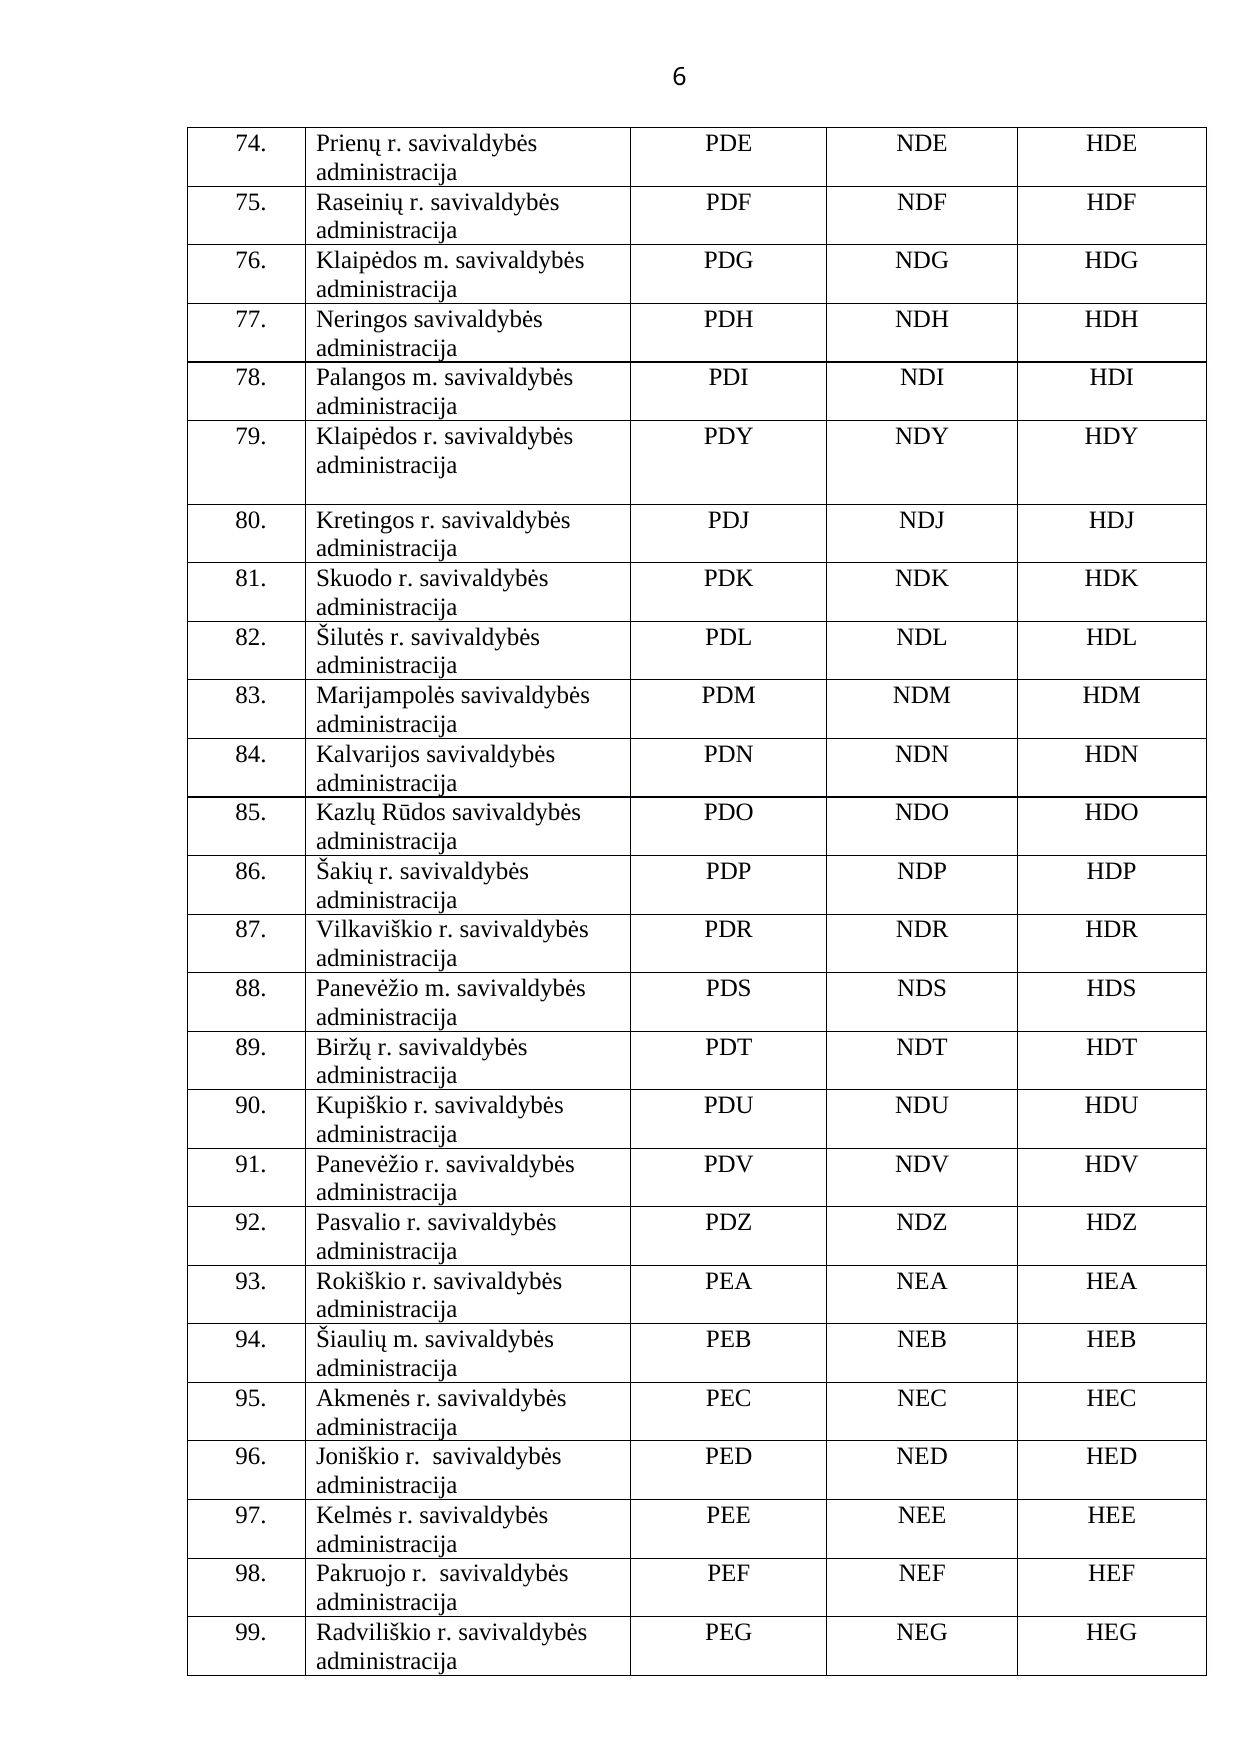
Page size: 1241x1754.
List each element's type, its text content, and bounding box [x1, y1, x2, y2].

table_cell 85. [188, 798, 305, 855]
table_cell NDJ [827, 505, 1017, 562]
table_cell 76. [188, 245, 305, 303]
table_cell PDK [631, 563, 826, 621]
table_cell Prienų r. savivaldybės administracija [306, 128, 630, 186]
table_cell NEA [827, 1266, 1017, 1323]
table_cell NDE [827, 128, 1017, 186]
table_cell NDT [827, 1032, 1017, 1089]
table_cell HDR [1018, 915, 1206, 972]
table_cell PDS [631, 973, 826, 1031]
table_cell 79. [188, 421, 305, 504]
table_cell 84. [188, 739, 305, 796]
table_cell PEG [631, 1617, 826, 1674]
table_cell PDL [631, 622, 826, 679]
table_cell 91. [188, 1149, 305, 1206]
table_cell Raseinių r. savivaldybės administracija [306, 187, 630, 244]
table_cell Klaipėdos m. savivaldybės administracija [306, 245, 630, 303]
table_cell HED [1018, 1441, 1206, 1499]
table_cell 98. [188, 1559, 305, 1616]
table_cell Akmenės r. savivaldybės administracija [306, 1383, 630, 1440]
table_cell Klaipėdos r. savivaldybės administracija [306, 421, 630, 504]
table_cell Panevėžio r. savivaldybės administracija [306, 1149, 630, 1206]
table_cell Rokiškio r. savivaldybės administracija [306, 1266, 630, 1323]
table_cell NEG [827, 1617, 1017, 1674]
table_cell HDO [1018, 798, 1206, 855]
table_cell Kazlų Rūdos savivaldybės administracija [306, 798, 630, 855]
table_cell PDN [631, 739, 826, 796]
table_cell PEC [631, 1383, 826, 1440]
table_cell NDO [827, 798, 1017, 855]
table_cell 78. [188, 363, 305, 420]
table_cell NDR [827, 915, 1017, 972]
table_cell Radviliškio r. savivaldybės administracija [306, 1617, 630, 1674]
table_cell PDI [631, 363, 826, 420]
table_cell 96. [188, 1441, 305, 1499]
table_cell HDJ [1018, 505, 1206, 562]
table_cell NDL [827, 622, 1017, 679]
table_cell NEF [827, 1559, 1017, 1616]
table_cell NED [827, 1441, 1017, 1499]
table_cell Neringos savivaldybės administracija [306, 304, 630, 361]
table_cell NDN [827, 739, 1017, 796]
table_cell 97. [188, 1500, 305, 1557]
table_cell HEF [1018, 1559, 1206, 1616]
table_cell NDI [827, 363, 1017, 420]
table_cell Skuodo r. savivaldybės administracija [306, 563, 630, 621]
table_cell 95. [188, 1383, 305, 1440]
table_cell Kelmės r. savivaldybės administracija [306, 1500, 630, 1557]
table_cell NDY [827, 421, 1017, 504]
table_cell 90. [188, 1090, 305, 1148]
table_cell HDT [1018, 1032, 1206, 1089]
table_cell NDM [827, 680, 1017, 738]
table_cell HEC [1018, 1383, 1206, 1440]
table_cell NEC [827, 1383, 1017, 1440]
table_cell 83. [188, 680, 305, 738]
table_cell PDM [631, 680, 826, 738]
table_cell Pasvalio r. savivaldybės administracija [306, 1207, 630, 1265]
table_cell PDT [631, 1032, 826, 1089]
table_cell Vilkaviškio r. savivaldybės administracija [306, 915, 630, 972]
table_cell NDZ [827, 1207, 1017, 1265]
table_cell PDV [631, 1149, 826, 1206]
table_cell PDP [631, 856, 826, 913]
table_cell 74. [188, 128, 305, 186]
table_cell Joniškio r. savivaldybės administracija [306, 1441, 630, 1499]
table_cell HEG [1018, 1617, 1206, 1674]
table_cell PDZ [631, 1207, 826, 1265]
table_cell Panevėžio m. savivaldybės administracija [306, 973, 630, 1031]
table_cell Palangos m. savivaldybės administracija [306, 363, 630, 420]
table_cell Marijampolės savivaldybės administracija [306, 680, 630, 738]
table_cell HEE [1018, 1500, 1206, 1557]
table_cell HDF [1018, 187, 1206, 244]
table_cell NDS [827, 973, 1017, 1031]
table_cell PEA [631, 1266, 826, 1323]
table_cell NDH [827, 304, 1017, 361]
table_cell Pakruojo r. savivaldybės administracija [306, 1559, 630, 1616]
table_cell NDF [827, 187, 1017, 244]
table_cell PDR [631, 915, 826, 972]
table_cell PDJ [631, 505, 826, 562]
table_cell Kalvarijos savivaldybės administracija [306, 739, 630, 796]
table_cell PDF [631, 187, 826, 244]
table_cell Kupiškio r. savivaldybės administracija [306, 1090, 630, 1148]
table_cell HDH [1018, 304, 1206, 361]
table_cell 86. [188, 856, 305, 913]
table_cell 75. [188, 187, 305, 244]
table_cell 82. [188, 622, 305, 679]
table_cell HDP [1018, 856, 1206, 913]
table_cell 89. [188, 1032, 305, 1089]
table_cell 81. [188, 563, 305, 621]
table_cell HDL [1018, 622, 1206, 679]
table_cell HDY [1018, 421, 1206, 504]
table_cell Biržų r. savivaldybės administracija [306, 1032, 630, 1089]
table_cell 99. [188, 1617, 305, 1674]
table_cell 88. [188, 973, 305, 1031]
table_cell 80. [188, 505, 305, 562]
table_cell PEB [631, 1324, 826, 1382]
table_cell HDN [1018, 739, 1206, 796]
table_cell NDK [827, 563, 1017, 621]
table_cell NDP [827, 856, 1017, 913]
table_cell HDU [1018, 1090, 1206, 1148]
table_cell HEB [1018, 1324, 1206, 1382]
table_cell Šakių r. savivaldybės administracija [306, 856, 630, 913]
table_cell HDI [1018, 363, 1206, 420]
table_cell HDG [1018, 245, 1206, 303]
table_cell HDM [1018, 680, 1206, 738]
table_cell HDK [1018, 563, 1206, 621]
table_cell HDZ [1018, 1207, 1206, 1265]
table_cell 87. [188, 915, 305, 972]
table_cell PDO [631, 798, 826, 855]
table_cell Kretingos r. savivaldybės administracija [306, 505, 630, 562]
table_cell PDE [631, 128, 826, 186]
table_cell NEE [827, 1500, 1017, 1557]
table_cell PEF [631, 1559, 826, 1616]
table_cell Šilutės r. savivaldybės administracija [306, 622, 630, 679]
table_cell NDV [827, 1149, 1017, 1206]
table_cell 92. [188, 1207, 305, 1265]
table_cell PDY [631, 421, 826, 504]
table_cell HDE [1018, 128, 1206, 186]
table_cell PEE [631, 1500, 826, 1557]
table_cell PED [631, 1441, 826, 1499]
table_cell HDV [1018, 1149, 1206, 1206]
table_cell HEA [1018, 1266, 1206, 1323]
table_cell NEB [827, 1324, 1017, 1382]
table_cell 94. [188, 1324, 305, 1382]
table_cell Šiaulių m. savivaldybės administracija [306, 1324, 630, 1382]
table_cell PDU [631, 1090, 826, 1148]
table_cell 93. [188, 1266, 305, 1323]
table_cell NDU [827, 1090, 1017, 1148]
table_cell 77. [188, 304, 305, 361]
table_cell HDS [1018, 973, 1206, 1031]
table_cell NDG [827, 245, 1017, 303]
table_cell PDH [631, 304, 826, 361]
table_cell PDG [631, 245, 826, 303]
